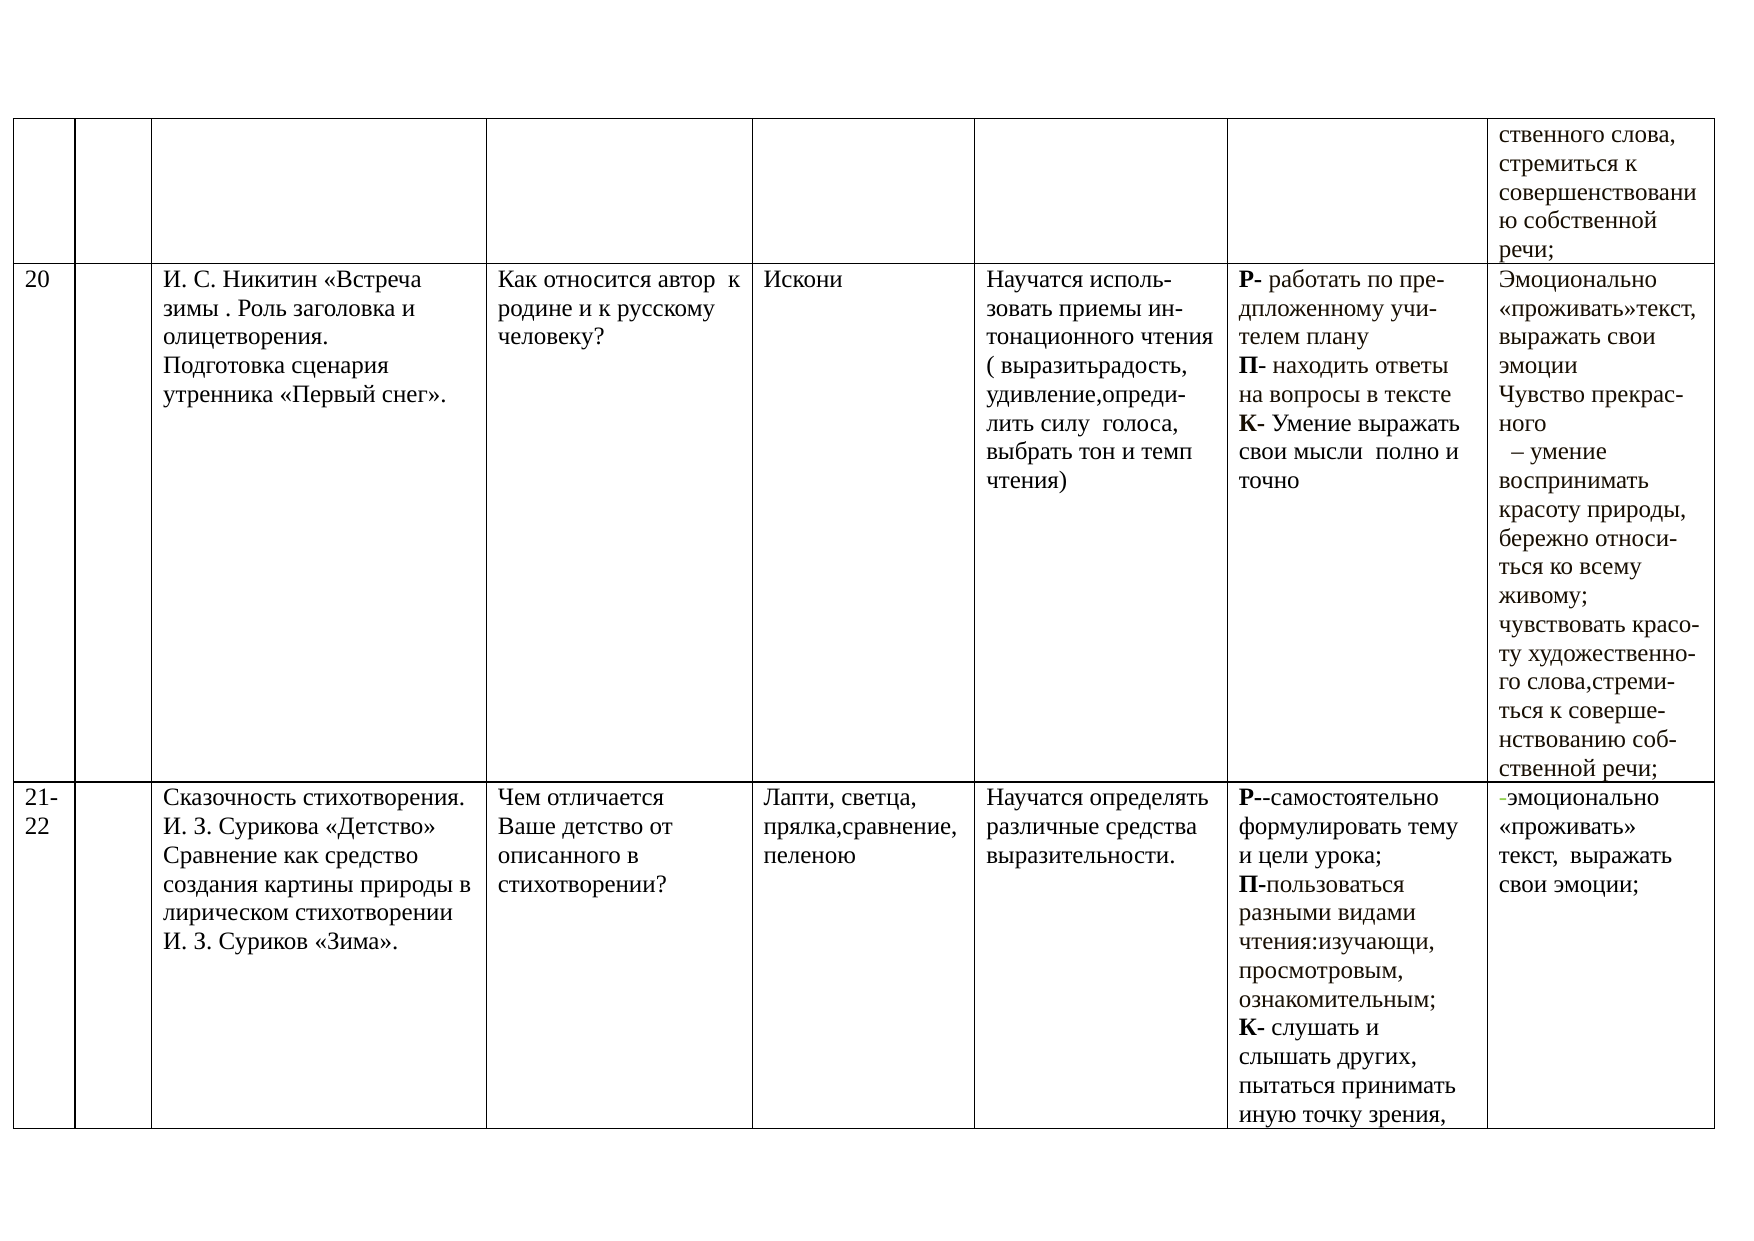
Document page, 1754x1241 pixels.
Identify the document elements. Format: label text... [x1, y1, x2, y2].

table_cell [487, 119, 752, 263]
table_cell ственного слова, стремиться к совершенствованию собственной речи; [1488, 119, 1714, 263]
table_cell [76, 264, 151, 781]
table_cell Чем отличается Ваше детство от описанного в стихотворении? [487, 783, 752, 1127]
table_cell Научатся определять различные средства выразительности. [975, 783, 1227, 1127]
table_cell Как относится автор к родине и к русскому человеку? [487, 264, 752, 781]
table_cell Искони [753, 264, 974, 781]
table_cell Р- работать по пре- дпложенному учи-телем плану П- находить ответы на вопросы в тексте К- Умение выражать свои мысли полно и точно [1228, 264, 1487, 781]
table_cell [1228, 119, 1487, 263]
table_cell 21-22 [14, 783, 74, 1127]
table_cell Лапти, светца, прялка,сравнение, пеленою [753, 783, 974, 1127]
table_cell -эмоционально «проживать» текст, выражать свои эмоции; [1488, 783, 1714, 1127]
table_cell [76, 783, 151, 1127]
table_cell [753, 119, 974, 263]
table_cell 20 [14, 264, 74, 781]
table_cell [152, 119, 486, 263]
table_cell Р--самостоятельно формулировать тему и цели урока; П-пользоваться разными видами чтения:изучающи, просмотровым, ознакомительным; К- слушать и слышать других, пытаться принимать иную точку зрения, [1228, 783, 1487, 1127]
table_cell Эмоционально «проживать»текст, выражать свои эмоции Чувство прекрас-ного – умение воспринимать красоту природы, бережно относи- ться ко всему живому; чувствовать красо-ту художественно-го слова,стреми- ться к соверше- нствованию соб-ственной речи; [1488, 264, 1714, 781]
table_cell [975, 119, 1227, 263]
table_cell [76, 119, 151, 263]
table_cell [14, 119, 74, 263]
table_cell Сказочность стихотворения. И. З. Сурикова «Детство» Сравнение как средство создания картины природы в лирическом стихотворении И. З. Суриков «Зима». [152, 783, 486, 1127]
table_cell Научатся исполь-зовать приемы ин-тонационного чтения ( выразитьрадость, удивление,опреди-лить силу голоса, выбрать тон и темп чтения) [975, 264, 1227, 781]
table_cell И. С. Никитин «Встреча зимы . Роль заголовка и олицетворения. Подготовка сценария утренника «Первый снег». [152, 264, 486, 781]
